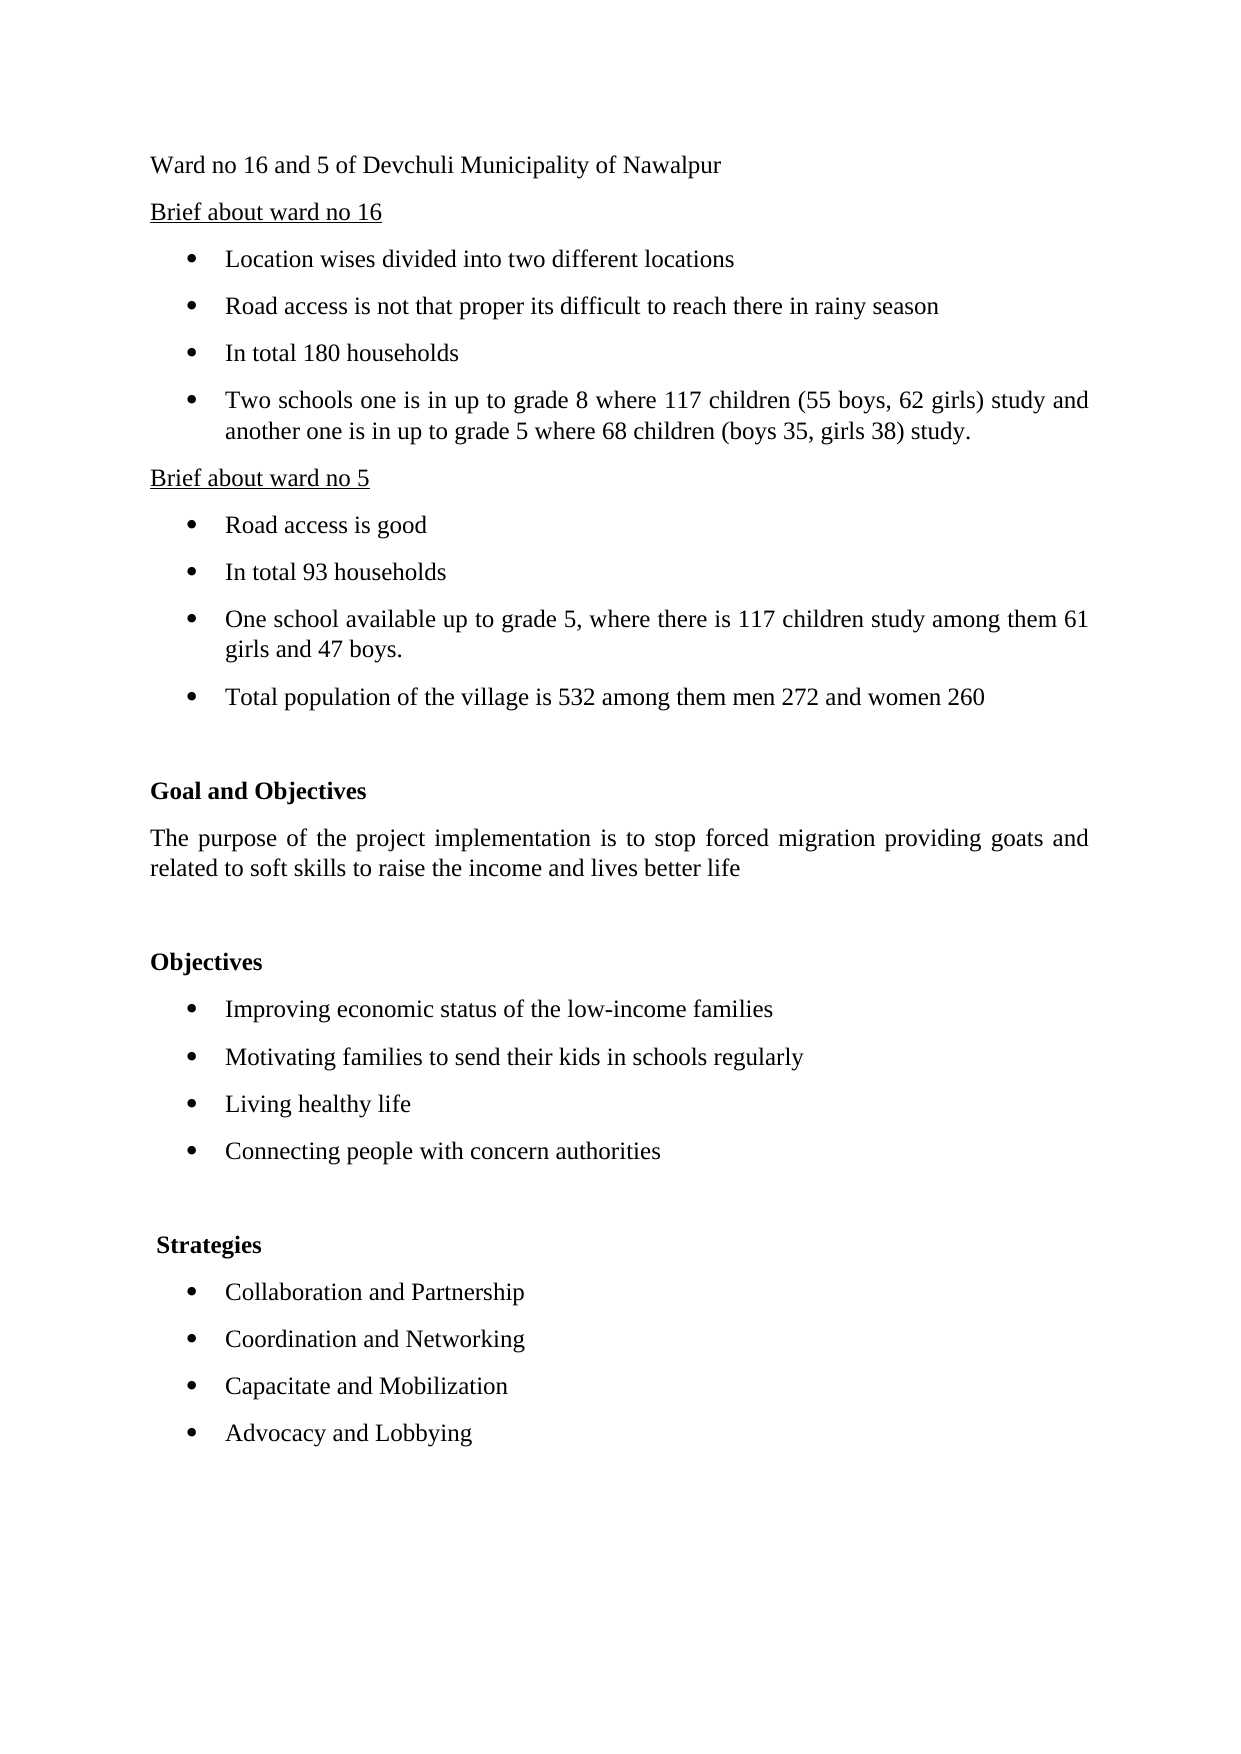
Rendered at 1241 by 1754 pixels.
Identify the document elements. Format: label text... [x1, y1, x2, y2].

text Goal and Objectives [150, 776, 1090, 804]
text Ward no 16 and 5 of Devchuli Municipality of Nawalpur [150, 150, 1090, 179]
list In total 93 households [187, 557, 1090, 586]
list Advocacy and Lobbying [187, 1418, 1090, 1447]
list Coordination and Networking [187, 1324, 1090, 1353]
text Brief about ward no 16 [150, 197, 1090, 226]
list Two schools one is in up to grade 8 where 117 children (55 boys, 62 girls) study and another one is in up to grade 5 where 68 children (boys 35, girls 38) study. [187, 385, 1090, 444]
text The purpose of the project implementation is to stop forced migration providing goats and related to soft skills to raise the income and lives better life [150, 823, 1090, 882]
list Total population of the village is 532 among them men 272 and women 260 [187, 682, 1090, 710]
list In total 180 households [187, 338, 1090, 367]
list Collaboration and Partnership [187, 1277, 1090, 1306]
list One school available up to grade 5, where there is 117 children study among them 61 girls and 47 boys. [187, 604, 1090, 663]
list Capacitate and Mobilization [187, 1371, 1090, 1400]
text Strategies [150, 1230, 1090, 1259]
list Road access is good [187, 510, 1090, 539]
list Location wises divided into two different locations [187, 244, 1090, 273]
text Brief about ward no 5 [150, 463, 1090, 492]
list Improving economic status of the low-income families [187, 994, 1090, 1023]
list Road access is not that proper its difficult to reach there in rainy season [187, 291, 1090, 320]
list Motivating families to send their kids in schools regularly [187, 1042, 1090, 1070]
list Living healthy life [187, 1089, 1090, 1117]
list Connecting people with concern authorities [187, 1136, 1090, 1164]
text Objectives [150, 947, 1090, 976]
